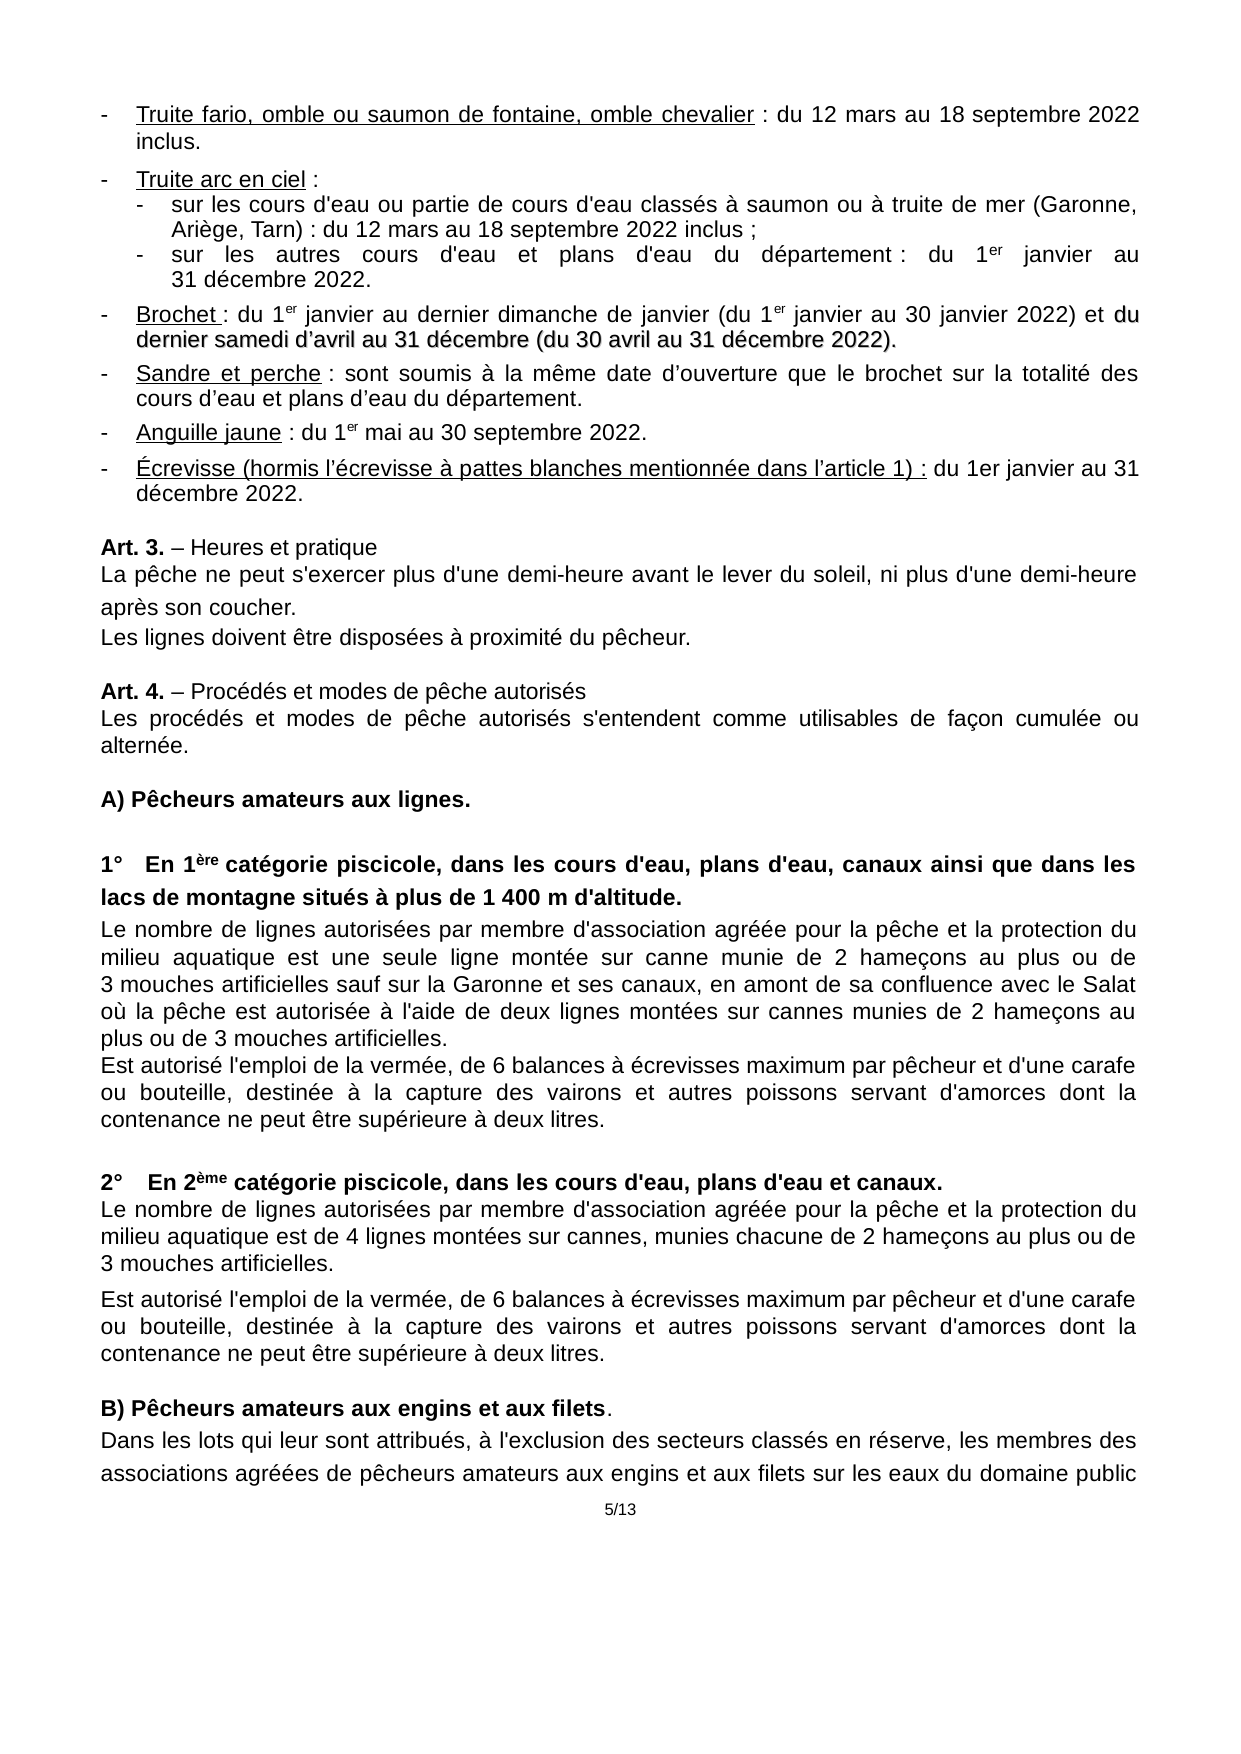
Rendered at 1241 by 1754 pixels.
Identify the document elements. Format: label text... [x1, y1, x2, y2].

text - Brochet : du 1er janvier au dernier dimanche de janvier (du 1er janvier au 30 janvier 2022) et du dernier samedi d’avril au 31 décembre (du 30 avril au 31 décembre 2022). [100, 303, 1140, 353]
text Art. 4. – Procédés et modes de pêche autorisés [100, 677, 1140, 704]
text Les lignes doivent être disposées à proximité du pêcheur. [100, 625, 1140, 650]
text A) Pêcheurs amateurs aux lignes. [100, 786, 1138, 813]
text B) Pêcheurs amateurs aux engins et aux filets. [100, 1394, 1138, 1421]
text Art. 3. – Heures et pratique [100, 533, 1140, 560]
text - Écrevisse (hormis l’écrevisse à pattes blanches mentionnée dans l’article 1) : du 1er janvier au 31 décembre 2022. [100, 456, 1140, 506]
text 1° En 1ère catégorie piscicole, dans les cours d'eau, plans d'eau, canaux ainsi que dans les lacs de montagne situés à plus de 1 400 m d'altitude. [100, 851, 1138, 910]
text Le nombre de lignes autorisées par membre d'association agréée pour la pêche et la protection du milieu aquatique est une seule ligne montée sur canne munie de 2 hameçons au plus ou de 3 mouches artificielles sauf sur la Garonne et ses canaux, en amont de sa confluence avec le Salat où la pêche est autorisée à l'aide de deux lignes montées sur cannes munies de 2 hameçons au plus ou de 3 mouches artificielles. [100, 916, 1138, 1051]
text Est autorisé l'emploi de la vermée, de 6 balances à écrevisses maximum par pêcheur et d'une carafe ou bouteille, destinée à la capture des vairons et autres poissons servant d'amorces dont la contenance ne peut être supérieure à deux litres. [100, 1286, 1138, 1367]
text Le nombre de lignes autorisées par membre d'association agréée pour la pêche et la protection du milieu aquatique est de 4 lignes montées sur cannes, munies chacune de 2 hameçons au plus ou de 3 mouches artificielles. [100, 1196, 1138, 1277]
text - Anguille jaune : du 1er mai au 30 septembre 2022. [100, 421, 1140, 446]
text - sur les autres cours d'eau et plans d'eau du département : du 1er janvier au 31 décembre 2022. [136, 242, 1140, 292]
text Dans les lots qui leur sont attribués, à l'exclusion des secteurs classés en réserve, les membres des associations agréées de pêcheurs amateurs aux engins et aux filets sur les eaux du domaine public [100, 1426, 1138, 1486]
text 2° En 2ème catégorie piscicole, dans les cours d'eau, plans d'eau et canaux. [100, 1168, 1138, 1196]
text La pêche ne peut s'exercer plus d'une demi-heure avant le lever du soleil, ni plus d'une demi-heure après son coucher. [100, 560, 1140, 620]
text - sur les cours d'eau ou partie de cours d'eau classés à saumon ou à truite de mer (Garonne, Ariège, Tarn) : du 12 mars au 18 septembre 2022 inclus ; [136, 192, 1140, 242]
text Est autorisé l'emploi de la vermée, de 6 balances à écrevisses maximum par pêcheur et d'une carafe ou bouteille, destinée à la capture des vairons et autres poissons servant d'amorces dont la contenance ne peut être supérieure à deux litres. [100, 1051, 1138, 1132]
text - Sandre et perche : sont soumis à la même date d’ouverture que le brochet sur la totalité des cours d’eau et plans d’eau du département. [100, 362, 1140, 412]
text - Truite arc en ciel : [100, 165, 1140, 192]
text - Truite fario, omble ou saumon de fontaine, omble chevalier : du 12 mars au 18 septembre 2022 inclus. [100, 100, 1140, 154]
text Les procédés et modes de pêche autorisés s'entendent comme utilisables de façon cumulée ou alternée. [100, 704, 1140, 759]
